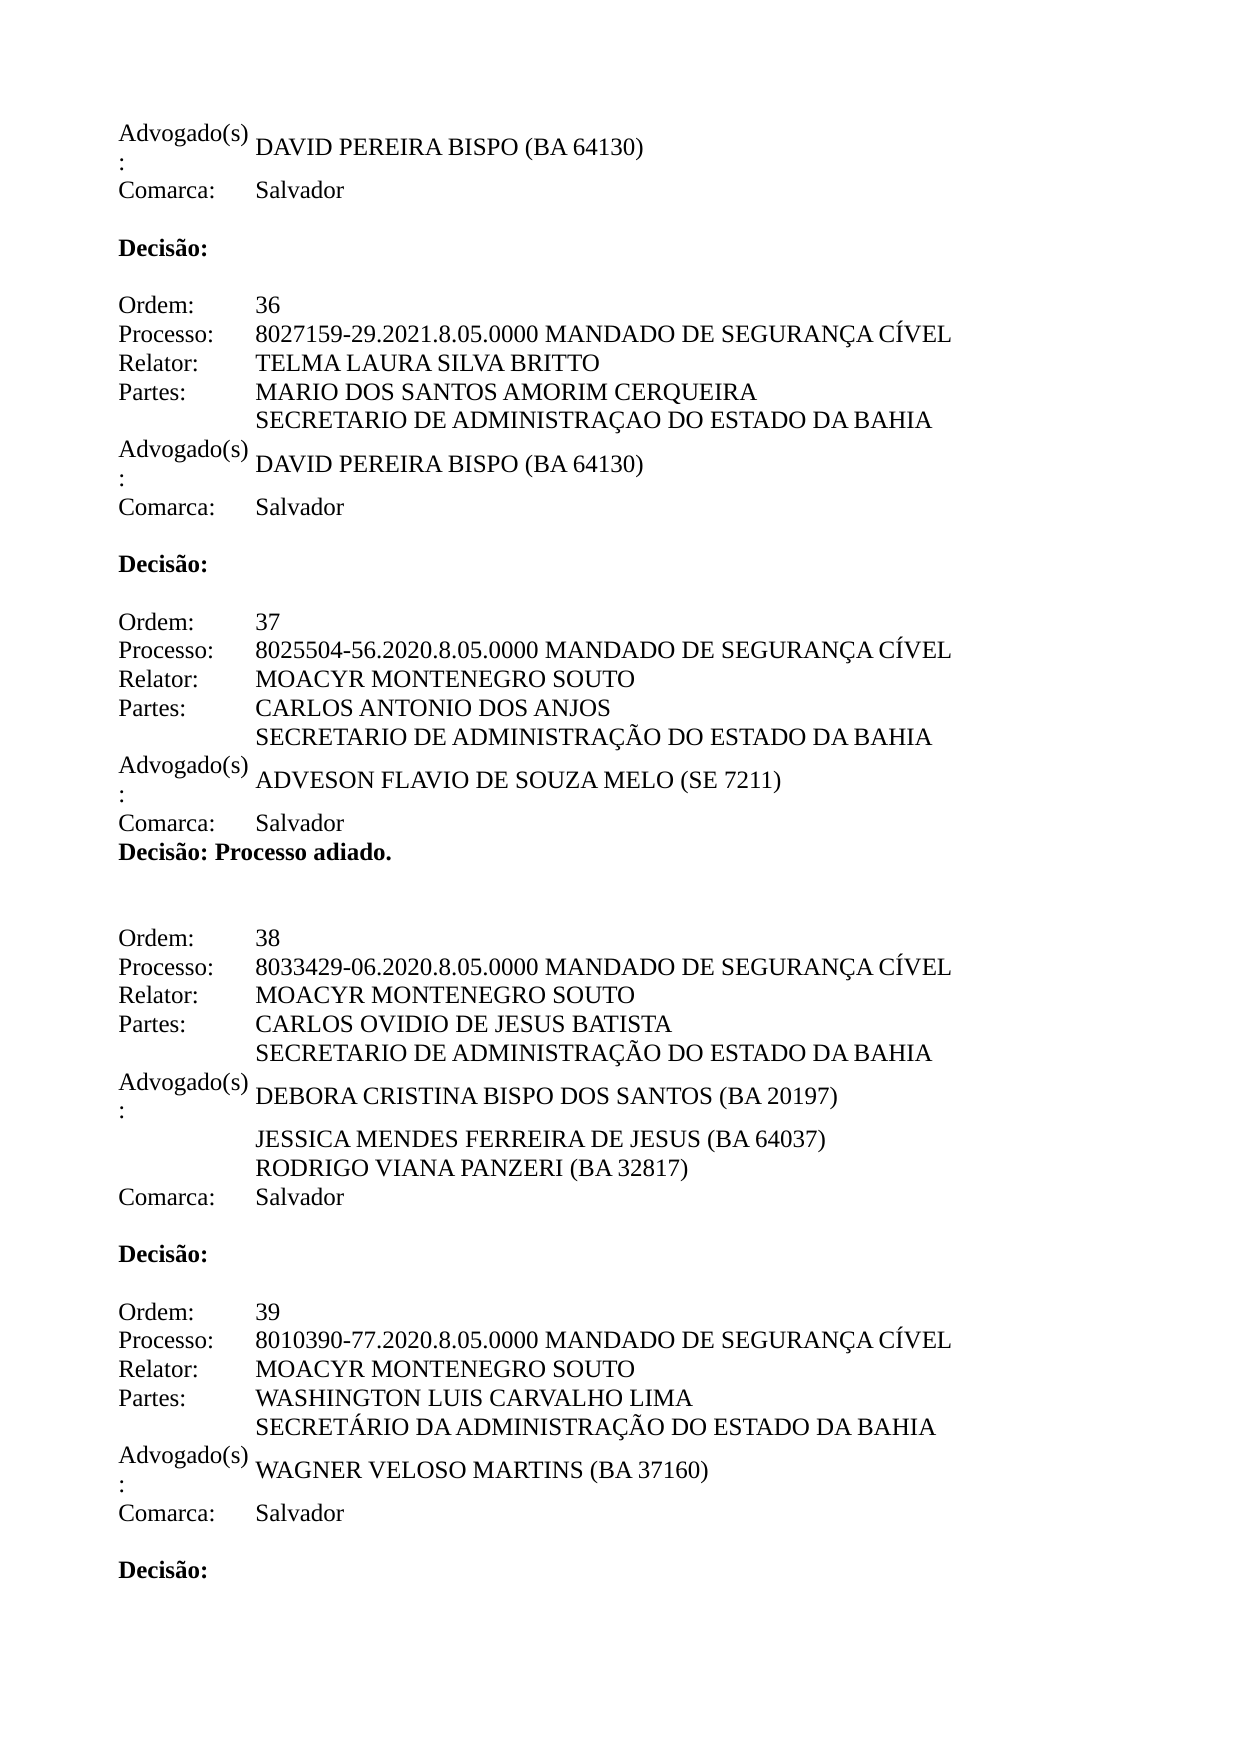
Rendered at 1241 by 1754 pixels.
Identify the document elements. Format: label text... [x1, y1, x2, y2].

table_cell Advogado(s): [118, 1067, 255, 1124]
table_cell SECRETARIO DE ADMINISTRAÇÃO DO ESTADO DA BAHIA [255, 722, 953, 751]
table_cell Advogado(s): [118, 434, 255, 492]
table_cell Relator: [118, 981, 255, 1009]
table_cell [118, 1038, 255, 1067]
text Decisão: [118, 549, 1122, 578]
text Decisão: [118, 1556, 1122, 1584]
table_cell Processo: [118, 319, 255, 348]
table_cell [118, 1153, 255, 1182]
table_cell WASHINGTON LUIS CARVALHO LIMA [255, 1383, 953, 1412]
table_cell [118, 1124, 255, 1153]
table_cell ADVESON FLAVIO DE SOUZA MELO (SE 7211) [255, 751, 953, 808]
table_cell DAVID PEREIRA BISPO (BA 64130) [255, 118, 953, 176]
table_cell Comarca: [118, 808, 255, 837]
table_cell [118, 722, 255, 751]
table_cell SECRETARIO DE ADMINISTRAÇÃO DO ESTADO DA BAHIA [255, 1038, 953, 1067]
table_cell Processo: [118, 636, 255, 664]
table_cell [118, 406, 255, 434]
table_cell Partes: [118, 377, 255, 406]
table_header Ordem: [118, 607, 255, 636]
table_cell WAGNER VELOSO MARTINS (BA 37160) [255, 1441, 953, 1498]
table_cell SECRETÁRIO DA ADMINISTRAÇÃO DO ESTADO DA BAHIA [255, 1412, 953, 1441]
table_cell MARIO DOS SANTOS AMORIM CERQUEIRA [255, 377, 953, 406]
table_cell Partes: [118, 693, 255, 722]
table_cell SECRETARIO DE ADMINISTRAÇAO DO ESTADO DA BAHIA [255, 406, 953, 434]
table_cell Relator: [118, 1354, 255, 1383]
table_cell Comarca: [118, 1182, 255, 1211]
table_cell MOACYR MONTENEGRO SOUTO [255, 664, 953, 693]
table_header 38 [255, 923, 953, 952]
table_header 36 [255, 291, 953, 319]
table_header 39 [255, 1297, 953, 1326]
table_cell Processo: [118, 952, 255, 981]
table_cell Comarca: [118, 1498, 255, 1527]
table_cell 8027159-29.2021.8.05.0000 MANDADO DE SEGURANÇA CÍVEL [255, 319, 953, 348]
table_cell Advogado(s): [118, 118, 255, 176]
table_cell Partes: [118, 1383, 255, 1412]
table_cell CARLOS OVIDIO DE JESUS BATISTA [255, 1009, 953, 1038]
table_cell Salvador [255, 1498, 953, 1527]
table_cell Comarca: [118, 176, 255, 204]
table_cell JESSICA MENDES FERREIRA DE JESUS (BA 64037) [255, 1124, 953, 1153]
text Decisão: [118, 233, 1122, 262]
table_cell CARLOS ANTONIO DOS ANJOS [255, 693, 953, 722]
table_cell RODRIGO VIANA PANZERI (BA 32817) [255, 1153, 953, 1182]
table_cell Salvador [255, 176, 953, 204]
table_cell Salvador [255, 1182, 953, 1211]
table_cell 8025504-56.2020.8.05.0000 MANDADO DE SEGURANÇA CÍVEL [255, 636, 953, 664]
table_cell 8010390-77.2020.8.05.0000 MANDADO DE SEGURANÇA CÍVEL [255, 1326, 953, 1354]
table_cell Salvador [255, 492, 953, 521]
table_cell DEBORA CRISTINA BISPO DOS SANTOS (BA 20197) [255, 1067, 953, 1124]
table_cell Advogado(s): [118, 751, 255, 808]
table_cell 8033429-06.2020.8.05.0000 MANDADO DE SEGURANÇA CÍVEL [255, 952, 953, 981]
table_cell Processo: [118, 1326, 255, 1354]
text Decisão: Processo adiado. [118, 837, 1122, 866]
table_cell Relator: [118, 664, 255, 693]
table_cell Partes: [118, 1009, 255, 1038]
table_header 37 [255, 607, 953, 636]
table_cell [118, 1412, 255, 1441]
table_cell Salvador [255, 808, 953, 837]
table_cell DAVID PEREIRA BISPO (BA 64130) [255, 434, 953, 492]
table_header Ordem: [118, 1297, 255, 1326]
table_cell Relator: [118, 348, 255, 377]
table_header Ordem: [118, 923, 255, 952]
table_cell MOACYR MONTENEGRO SOUTO [255, 981, 953, 1009]
table_cell TELMA LAURA SILVA BRITTO [255, 348, 953, 377]
table_cell Comarca: [118, 492, 255, 521]
table_header Ordem: [118, 291, 255, 319]
text Decisão: [118, 1239, 1122, 1268]
table_cell Advogado(s): [118, 1441, 255, 1498]
table_cell MOACYR MONTENEGRO SOUTO [255, 1354, 953, 1383]
